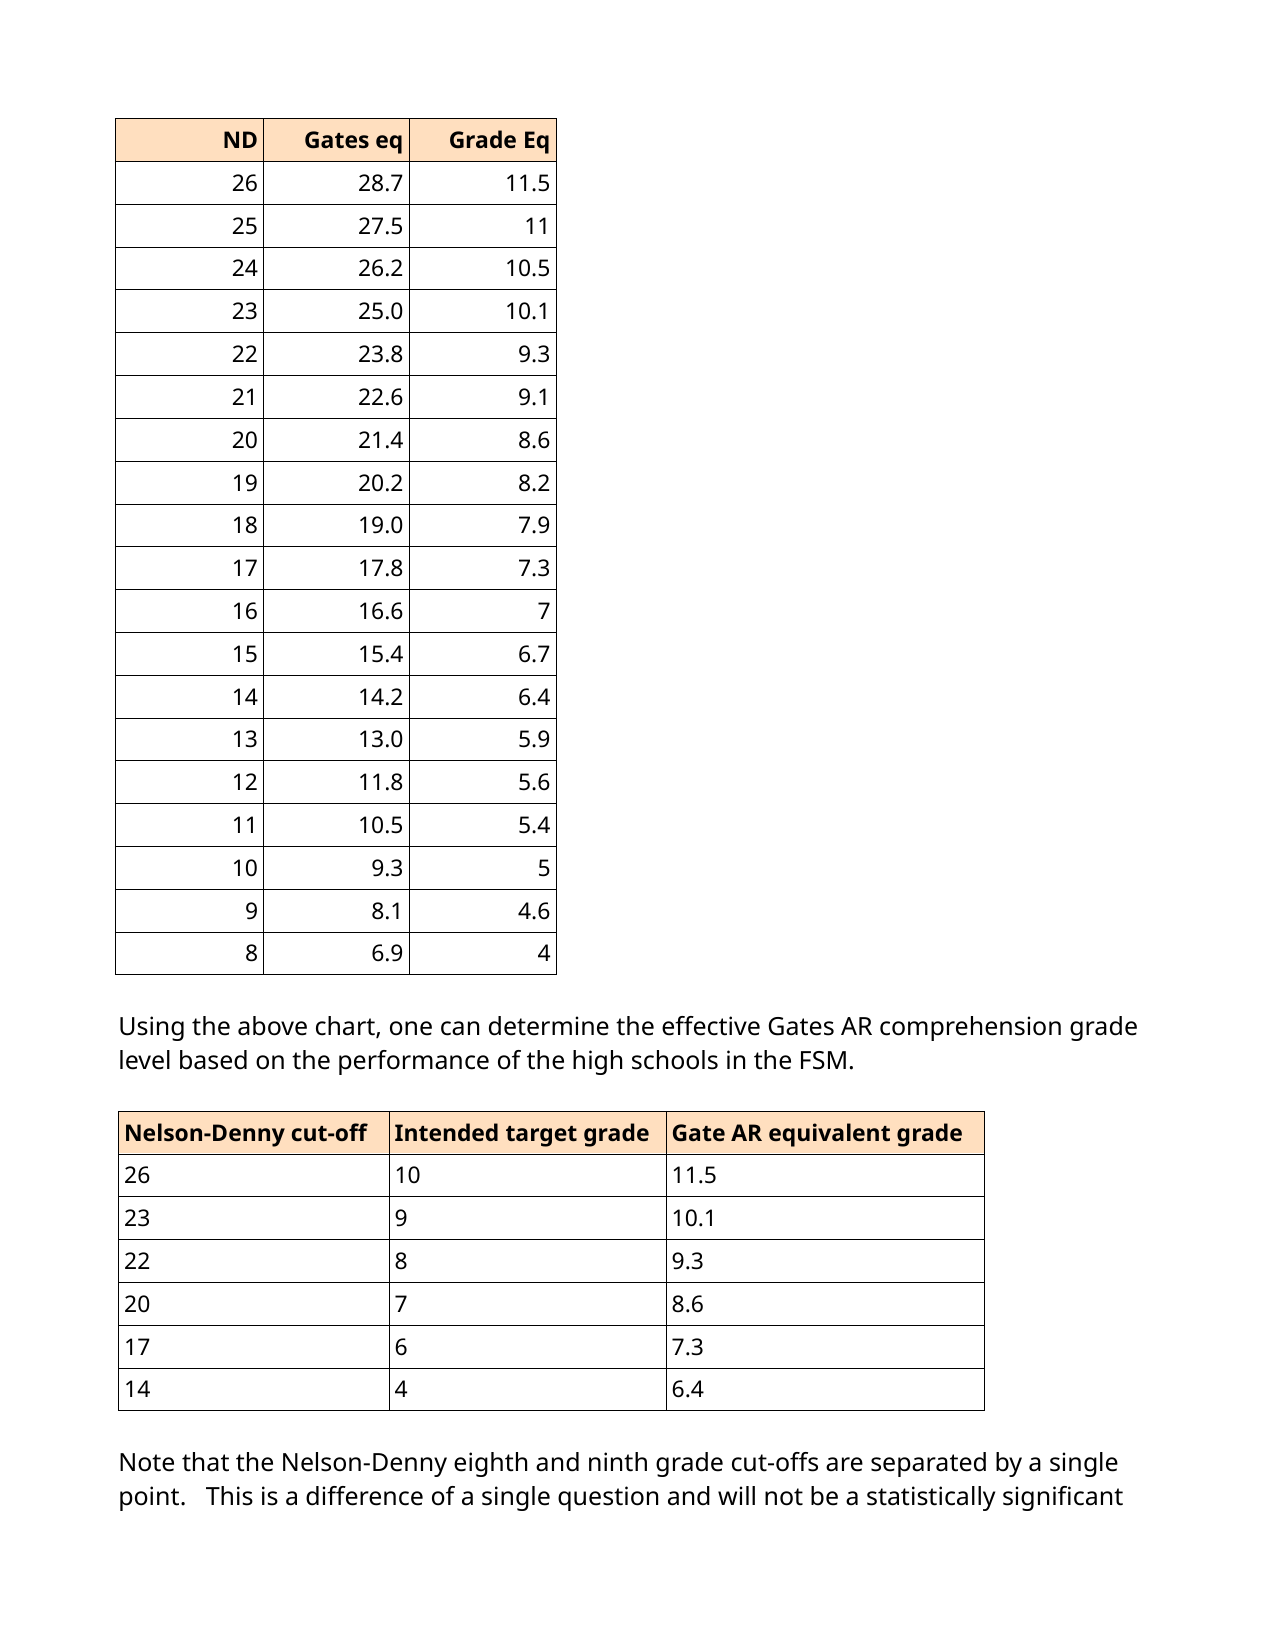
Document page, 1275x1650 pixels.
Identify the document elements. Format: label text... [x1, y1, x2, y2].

table_cell 9.1 [410, 376, 556, 418]
table_header Gate AR equivalent grade [667, 1112, 984, 1153]
table_cell 26 [116, 162, 263, 204]
table_cell 11.5 [410, 162, 556, 204]
table_cell 14 [119, 1369, 389, 1410]
table_cell 11 [116, 804, 263, 846]
table_cell 4 [410, 933, 556, 974]
table_cell 7.9 [410, 505, 556, 546]
text Using the above chart, one can determine the effective Gates AR comprehension grade level based on the performance of the high schools in the FSM. [118, 1008, 1157, 1077]
table_cell 6.7 [410, 633, 556, 675]
table_cell 6 [390, 1326, 666, 1368]
table_cell 9.3 [410, 333, 556, 375]
table_cell 11 [410, 205, 556, 247]
table_cell 17 [119, 1326, 389, 1368]
table_cell 11.8 [264, 761, 409, 803]
table_cell 10.1 [667, 1197, 984, 1239]
table_cell 16 [116, 590, 263, 632]
table_cell 6.4 [410, 676, 556, 717]
table_cell 8.6 [667, 1283, 984, 1325]
table_cell 10.1 [410, 290, 556, 332]
table_cell 10 [390, 1155, 666, 1196]
table_cell 9.3 [667, 1240, 984, 1282]
table_cell 23 [119, 1197, 389, 1239]
table_cell 21 [116, 376, 263, 418]
table_cell 8.2 [410, 462, 556, 503]
table_cell 4 [390, 1369, 666, 1410]
table_header Grade Eq [410, 119, 556, 161]
table_cell 22 [119, 1240, 389, 1282]
table_cell 28.7 [264, 162, 409, 204]
table_cell 5.9 [410, 719, 556, 760]
table_cell 6.4 [667, 1369, 984, 1410]
table_cell 26.2 [264, 248, 409, 289]
table_cell 22.6 [264, 376, 409, 418]
table_cell 7 [390, 1283, 666, 1325]
table_cell 10.5 [264, 804, 409, 846]
table_cell 25 [116, 205, 263, 247]
table_cell 19.0 [264, 505, 409, 546]
table_cell 11.5 [667, 1155, 984, 1196]
table_cell 14.2 [264, 676, 409, 717]
table_cell 16.6 [264, 590, 409, 632]
table_cell 10 [116, 847, 263, 889]
table_cell 5.6 [410, 761, 556, 803]
table_cell 9 [116, 890, 263, 932]
table_cell 5.4 [410, 804, 556, 846]
table_cell 17 [116, 547, 263, 589]
table_cell 12 [116, 761, 263, 803]
table_cell 23 [116, 290, 263, 332]
table_cell 7 [410, 590, 556, 632]
table_cell 13 [116, 719, 263, 760]
table_cell 26 [119, 1155, 389, 1196]
table_cell 21.4 [264, 419, 409, 461]
table_cell 5 [410, 847, 556, 889]
table_header ND [116, 119, 263, 161]
table_cell 8.6 [410, 419, 556, 461]
table_cell 20 [116, 419, 263, 461]
table_cell 19 [116, 462, 263, 503]
table_header Nelson-Denny cut-off [119, 1112, 389, 1153]
table_cell 6.9 [264, 933, 409, 974]
table_cell 8.1 [264, 890, 409, 932]
table_cell 22 [116, 333, 263, 375]
table_cell 10.5 [410, 248, 556, 289]
table_cell 7.3 [410, 547, 556, 589]
table_cell 18 [116, 505, 263, 546]
table_cell 14 [116, 676, 263, 717]
table_cell 25.0 [264, 290, 409, 332]
table_cell 9 [390, 1197, 666, 1239]
table_header Intended target grade [390, 1112, 666, 1153]
table_cell 15 [116, 633, 263, 675]
table_cell 20.2 [264, 462, 409, 503]
table_cell 20 [119, 1283, 389, 1325]
table_cell 27.5 [264, 205, 409, 247]
table_cell 23.8 [264, 333, 409, 375]
table_cell 15.4 [264, 633, 409, 675]
table_header Gates eq [264, 119, 409, 161]
table_cell 9.3 [264, 847, 409, 889]
table_cell 4.6 [410, 890, 556, 932]
table_cell 17.8 [264, 547, 409, 589]
table_cell 24 [116, 248, 263, 289]
table_cell 13.0 [264, 719, 409, 760]
table_cell 8 [116, 933, 263, 974]
table_cell 8 [390, 1240, 666, 1282]
table_cell 7.3 [667, 1326, 984, 1368]
text Note that the Nelson-Denny eighth and ninth grade cut-offs are separated by a single point. This is a difference of a single question and will not be a statistically significant [118, 1444, 1157, 1513]
